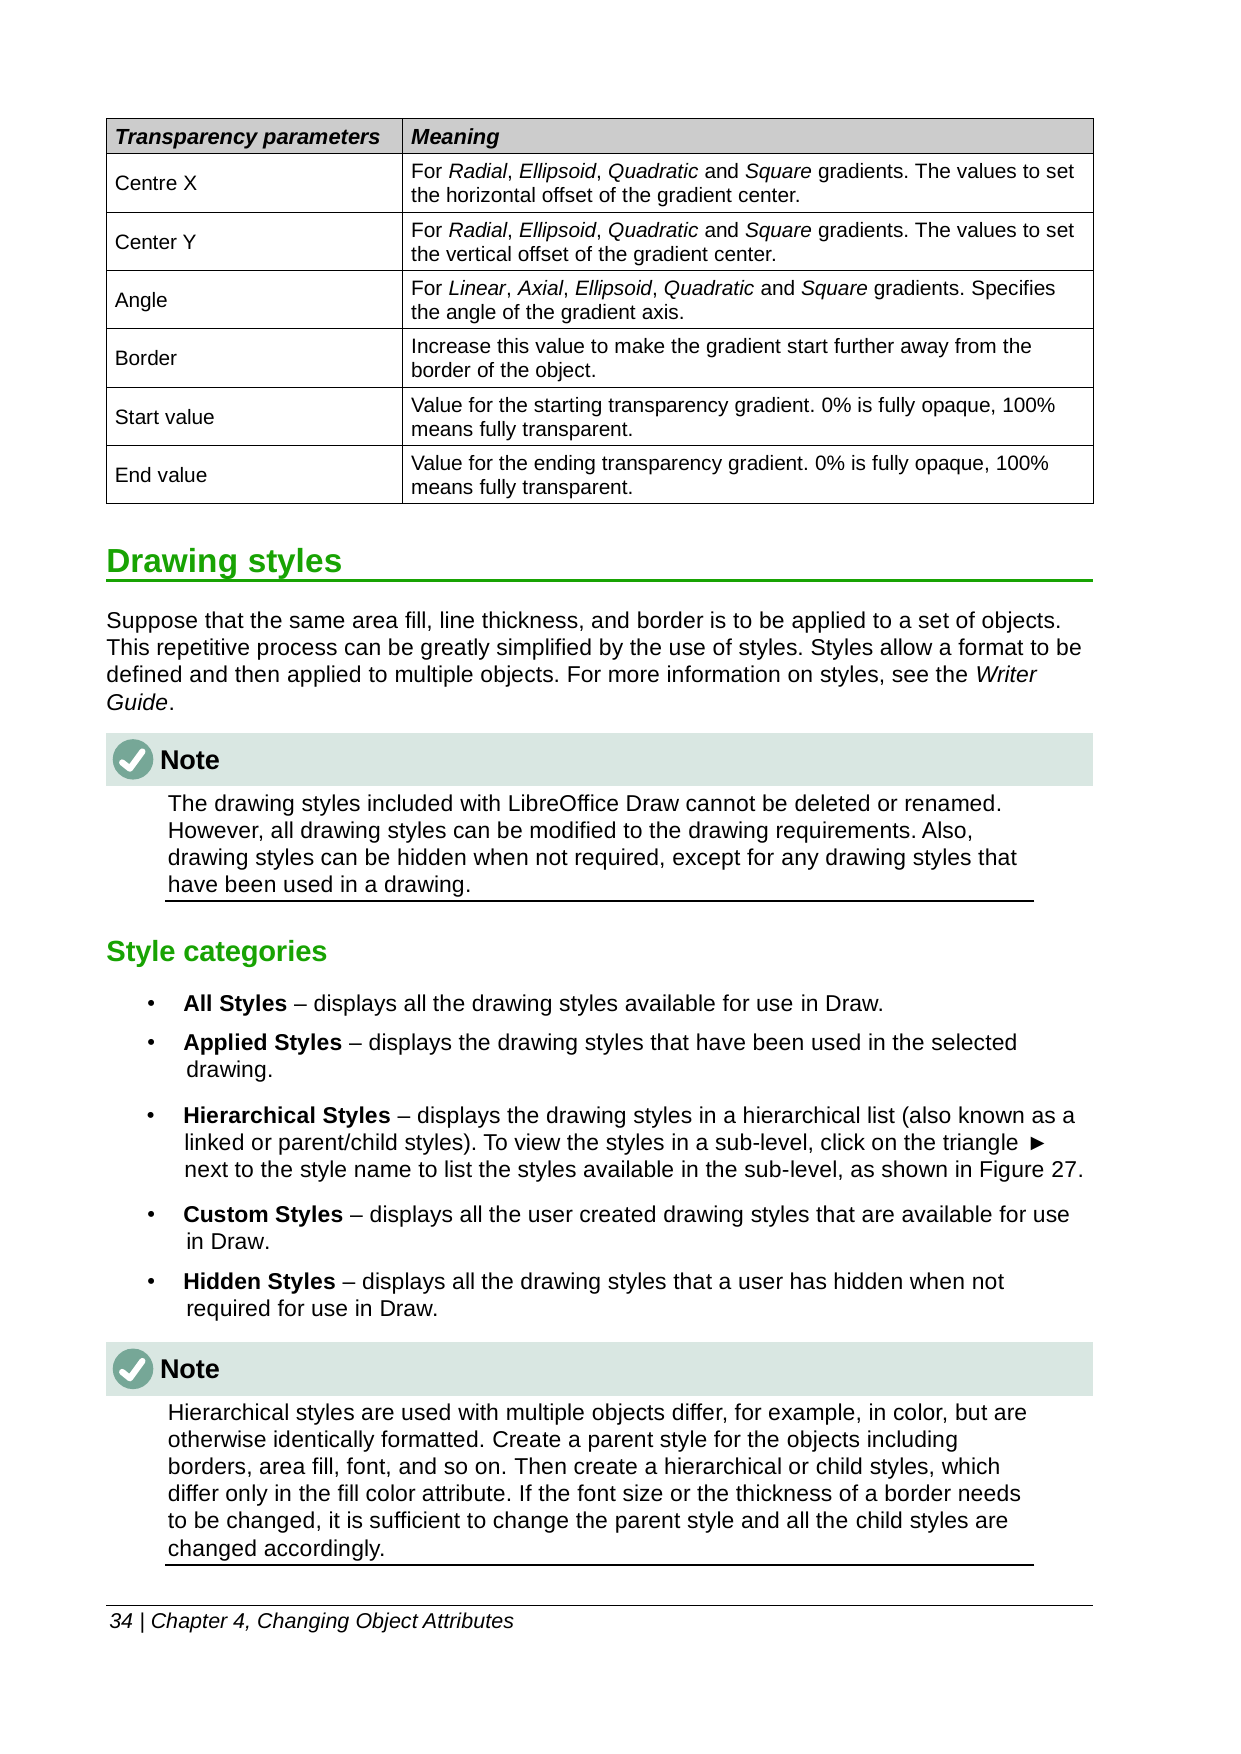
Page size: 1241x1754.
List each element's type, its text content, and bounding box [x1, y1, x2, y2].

list Applied Styles – displays the drawing styles that have been used in the selected drawing. [144, 1026, 1093, 1086]
table_cell End value [107, 446, 402, 503]
table_cell Center Y [107, 213, 402, 270]
table_header Transparency parameters [107, 119, 402, 153]
subtitle Drawing styles [106, 541, 1093, 579]
table_cell For Linear, Axial, Ellipsoid, Quadratic and Square gradients. Specifies the angle of the gradient axis. [403, 271, 1093, 328]
list Hidden Styles – displays all the drawing styles that a user has hidden when not required for use in Draw. [144, 1264, 1093, 1324]
table_header Meaning [403, 119, 1093, 153]
text Suppose that the same area fill, line thickness, and border is to be applied to a set of objects. This repetitive process can be greatly simplified by the use of styles. Styles allow a format to be defined and then applied to multiple objects. For more information on styles, see the Writer Guide. [106, 607, 1093, 715]
table_cell Border [107, 329, 402, 387]
list Hierarchical Styles – displays the drawing styles in a hierarchical list (also known as a linked or parent/child styles). To view the styles in a sub-level, click on the triangle ► next to the style name to list the styles available in the sub-level, as shown in Figure 27. [144, 1098, 1093, 1185]
list All Styles – displays all the drawing styles available for use in Draw. [144, 986, 1093, 1016]
subtitle Note [106, 733, 1093, 786]
text Hierarchical styles are used with multiple objects differ, for example, in color, but are otherwise identically formatted. Create a parent style for the objects including borders, area fill, font, and so on. Then create a hierarchical or child styles, which differ only in the fill color attribute. If the font size or the thickness of a border needs to be changed, it is sufficient to change the parent style and all the child styles are changed accordingly. [164, 1396, 1034, 1566]
table_cell Angle [107, 271, 402, 328]
table_cell Centre X [107, 154, 402, 212]
table_cell For Radial, Ellipsoid, Quadratic and Square gradients. The values to set the horizontal offset of the gradient center. [403, 154, 1093, 212]
table_cell Increase this value to make the gradient start further away from the border of the object. [403, 329, 1093, 387]
table_cell Start value [107, 388, 402, 445]
subtitle Note [106, 1342, 1093, 1396]
table_cell For Radial, Ellipsoid, Quadratic and Square gradients. The values to set the vertical offset of the gradient center. [403, 213, 1093, 270]
text The drawing styles included with LibreOffice Draw cannot be deleted or renamed. However, all drawing styles can be modified to the drawing requirements. Also, drawing styles can be hidden when not required, except for any drawing styles that have been used in a drawing. [164, 786, 1034, 902]
table_cell Value for the starting transparency gradient. 0% is fully opaque, 100% means fully transparent. [403, 388, 1093, 445]
table_cell Value for the ending transparency gradient. 0% is fully opaque, 100% means fully transparent. [403, 446, 1093, 503]
list Custom Styles – displays all the user created drawing styles that are available for use in Draw. [144, 1198, 1093, 1255]
subtitle Style categories [106, 934, 1093, 967]
